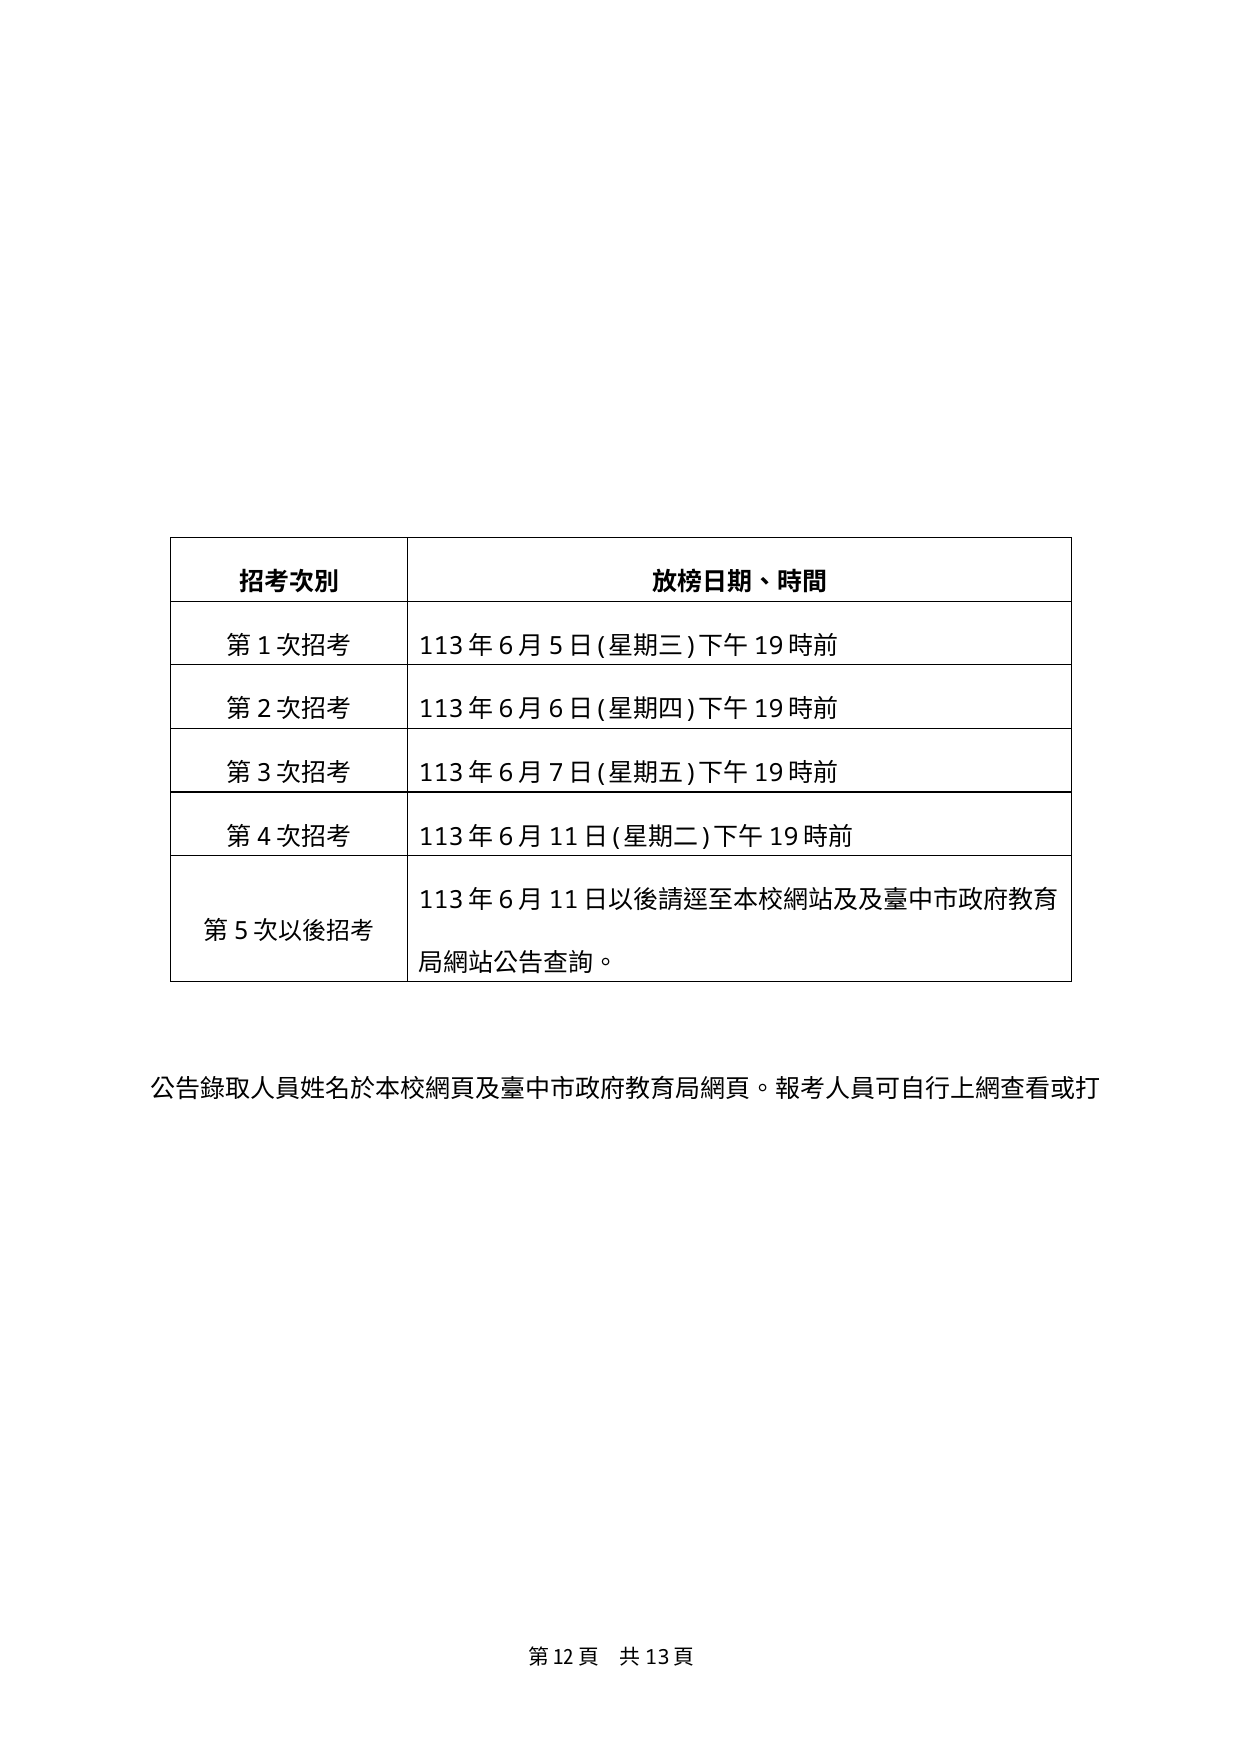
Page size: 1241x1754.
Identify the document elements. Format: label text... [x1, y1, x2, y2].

table_cell 第1次招考 [171, 602, 407, 664]
table_cell 113年6月5日(星期三)下午19時前 [408, 602, 1071, 664]
table_cell 第4次招考 [171, 793, 407, 855]
table_cell 113年6月6日(星期四)下午19時前 [408, 665, 1071, 728]
text 公告錄取人員姓名於本校網頁及臺中市政府教育局網頁。報考人員可自行上網查看或打 [150, 1044, 1122, 1107]
table_cell 113年6月11日以後請逕至本校網站及及臺中市政府教育局網站公告查詢。 [408, 856, 1071, 981]
table_header 招考次別 [171, 538, 407, 601]
table_cell 第2次招考 [171, 665, 407, 728]
table_cell 第5次以後招考 [171, 856, 407, 981]
table_header 放榜日期、時間 [408, 538, 1071, 601]
table_cell 第3次招考 [171, 729, 407, 791]
table_cell 113年6月11日(星期二)下午19時前 [408, 793, 1071, 855]
table_cell 113年6月7日(星期五)下午19時前 [408, 729, 1071, 791]
